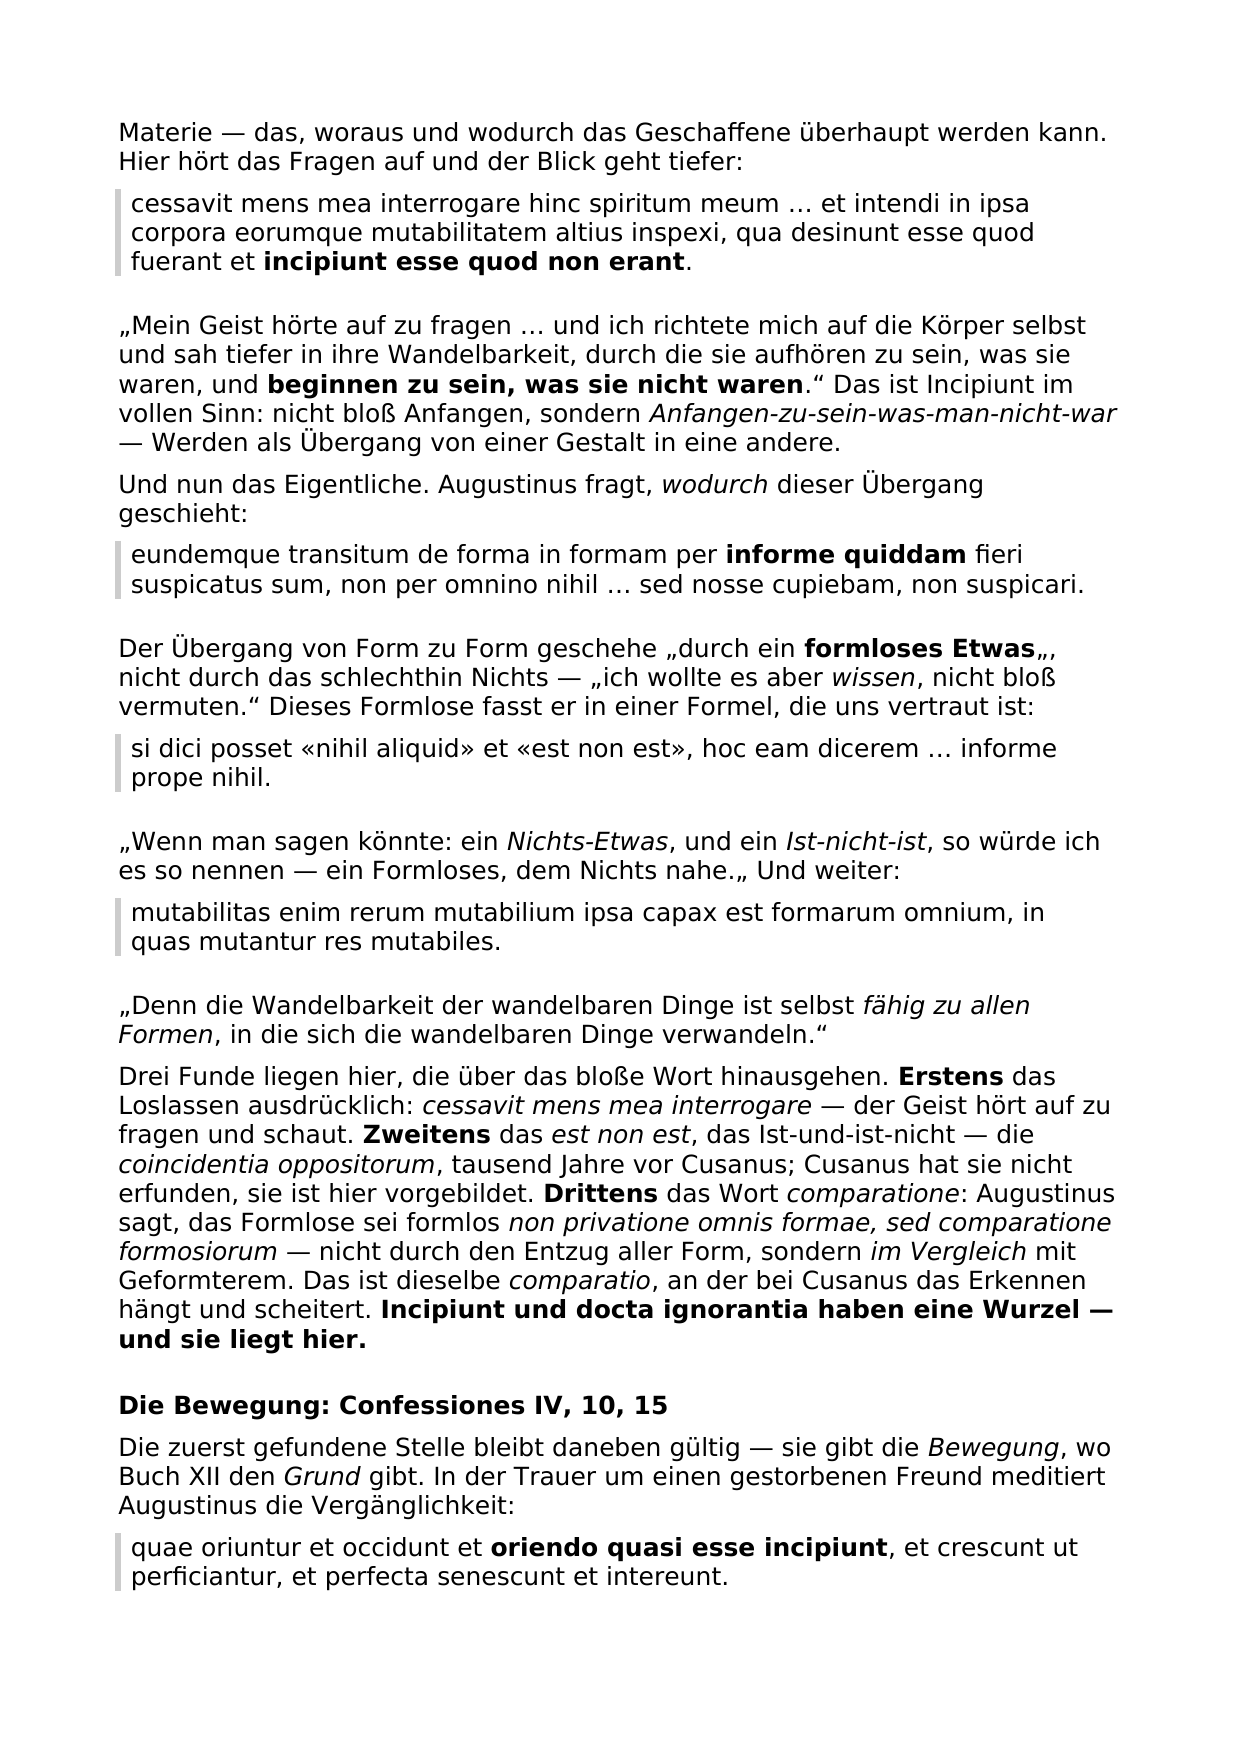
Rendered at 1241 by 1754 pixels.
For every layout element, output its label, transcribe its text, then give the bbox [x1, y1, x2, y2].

text „Mein Geist hörte auf zu fragen … und ich richtete mich auf die Körper selbst und sah tiefer in ihre Wandelbarkeit, durch die sie aufhören zu sein, was sie waren, und beginnen zu sein, was sie nicht waren.“ Das ist Incipiunt im vollen Sinn: nicht bloß Anfangen, sondern Anfangen-zu-sein-was-man-nicht-war — Werden als Übergang von einer Gestalt in eine andere. [118, 311, 1122, 457]
table_header mutabilitas enim rerum mutabilium ipsa capax est formarum omnium, in quas mutantur res mutabiles. [121, 898, 1122, 956]
text Der Übergang von Form zu Form geschehe „durch ein formloses Etwas„, nicht durch das schlechthin Nichts — „ich wollte es aber wissen, nicht bloß vermuten.“ Dieses Formlose fasst er in einer Formel, die uns vertraut ist: [118, 634, 1122, 721]
table_header quae oriuntur et occidunt et oriendo quasi esse incipiunt, et crescunt ut perficiantur, et perfecta senescunt et intereunt. [121, 1533, 1122, 1591]
table_header si dici posset «nihil aliquid» et «est non est», hoc eam dicerem … informe prope nihil. [121, 734, 1122, 792]
text Materie — das, woraus und wodurch das Geschaffene überhaupt werden kann. Hier hört das Fragen auf und der Blick geht tiefer: [118, 118, 1122, 176]
text Und nun das Eigentliche. Augustinus fragt, wodurch dieser Übergang geschieht: [118, 470, 1122, 528]
subtitle Die Bewegung: Confessiones IV, 10, 15 [118, 1391, 1122, 1421]
text Drei Funde liegen hier, die über das bloße Wort hinausgehen. Erstens das Loslassen ausdrücklich: cessavit mens mea interrogare — der Geist hört auf zu fragen und schaut. Zweitens das est non est, das Ist-und-ist-nicht — die coincidentia oppositorum, tausend Jahre vor Cusanus; Cusanus hat sie nicht erfunden, sie ist hier vorgebildet. Drittens das Wort comparatione: Augustinus sagt, das Formlose sei formlos non privatione omnis formae, sed comparatione formosiorum — nicht durch den Entzug aller Form, sondern im Vergleich mit Geformterem. Das ist dieselbe comparatio, an der bei Cusanus das Erkennen hängt und scheitert. Incipiunt und docta ignorantia haben eine Wurzel — und sie liegt hier. [118, 1062, 1122, 1354]
text Die zuerst gefundene Stelle bleibt daneben gültig — sie gibt die Bewegung, wo Buch XII den Grund gibt. In der Trauer um einen gestorbenen Freund meditiert Augustinus die Vergänglichkeit: [118, 1433, 1122, 1521]
table_header cessavit mens mea interrogare hinc spiritum meum … et intendi in ipsa corpora eorumque mutabilitatem altius inspexi, qua desinunt esse quod fuerant et incipiunt esse quod non erant. [121, 189, 1122, 276]
table_header eundemque transitum de forma in formam per informe quiddam fieri suspicatus sum, non per omnino nihil … sed nosse cupiebam, non suspicari. [121, 541, 1122, 599]
text „Wenn man sagen könnte: ein Nichts-Etwas, und ein Ist-nicht-ist, so würde ich es so nennen — ein Formloses, dem Nichts nahe.„ Und weiter: [118, 827, 1122, 886]
text „Denn die Wandelbarkeit der wandelbaren Dinge ist selbst fähig zu allen Formen, in die sich die wandelbaren Dinge verwandeln.“ [118, 991, 1122, 1050]
